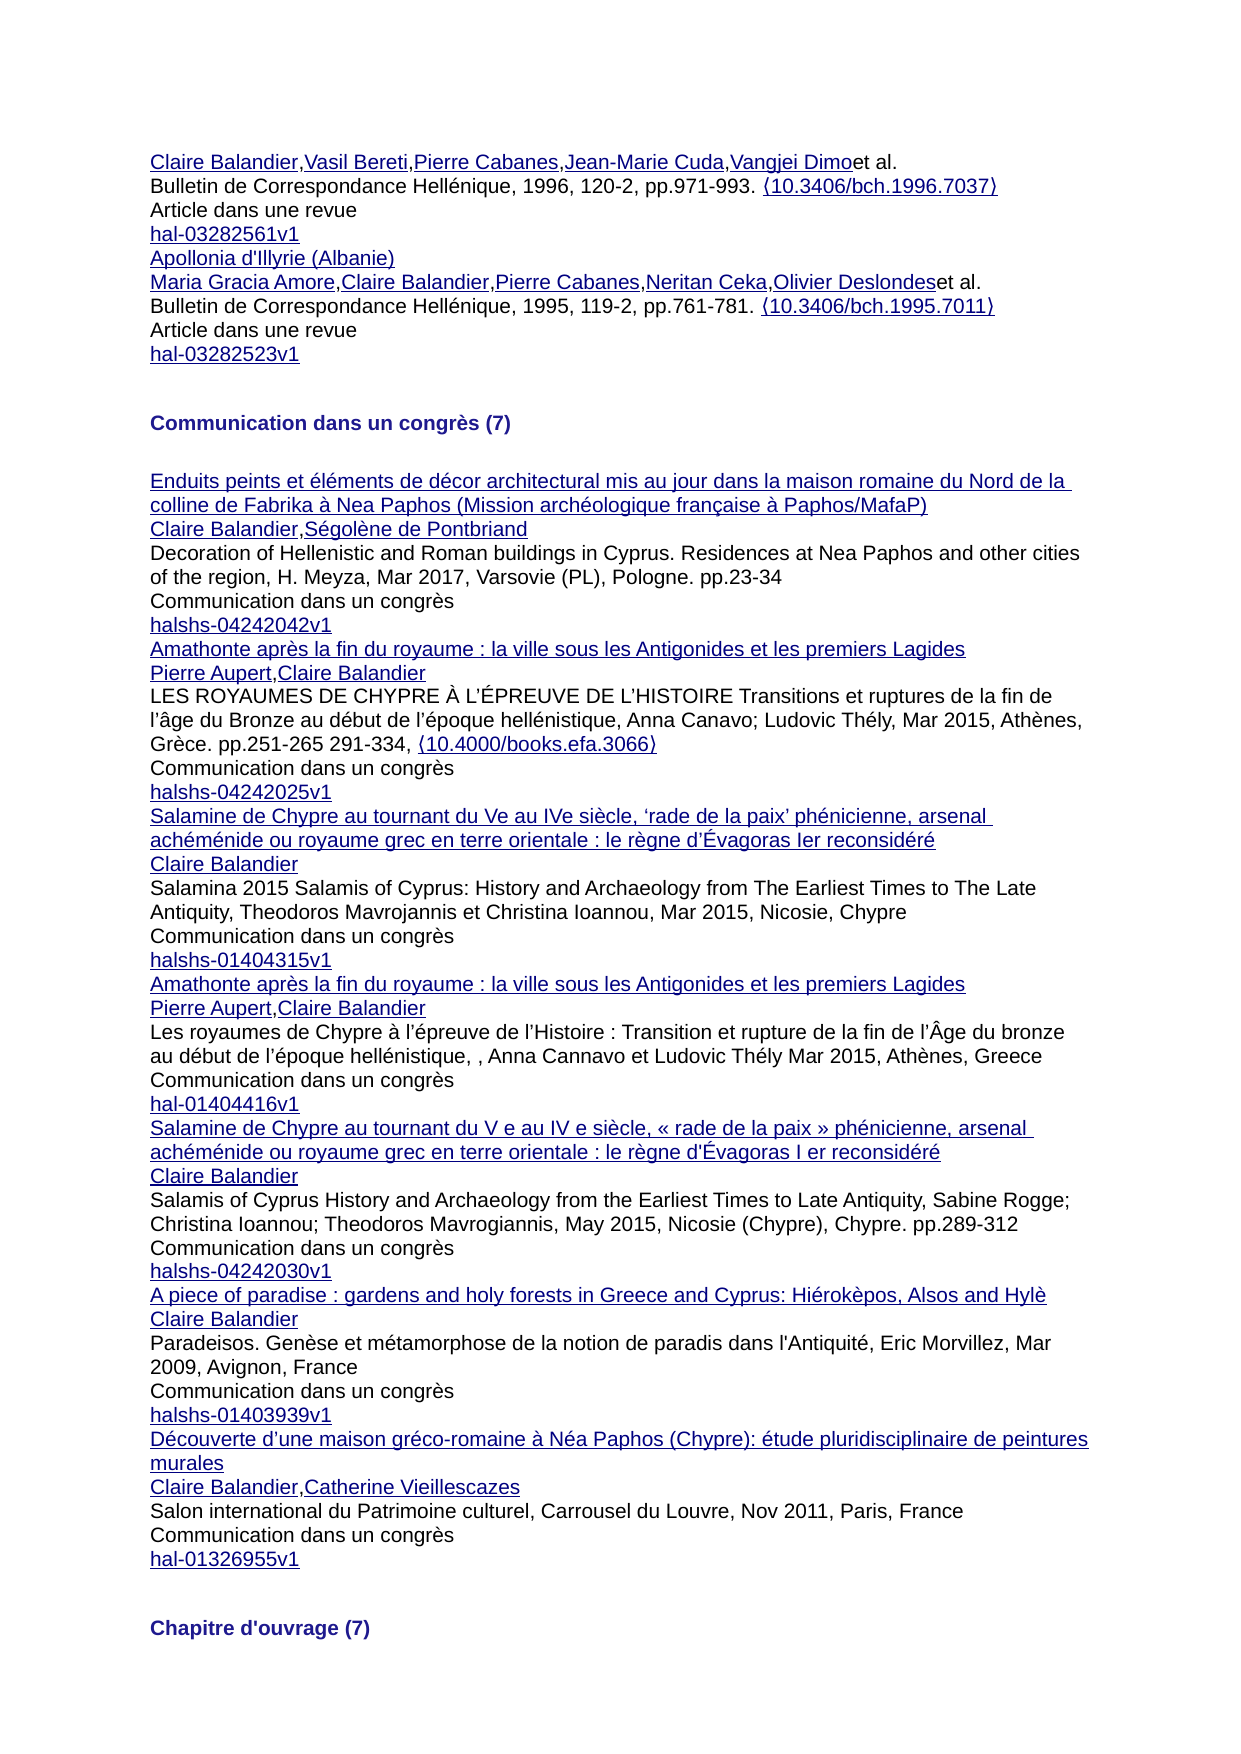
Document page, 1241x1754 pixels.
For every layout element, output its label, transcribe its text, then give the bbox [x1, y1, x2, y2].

table_cell Claire Balandier,Vasil Bereti,Pierre Cabanes,Jean-Marie Cuda,Vangjei Dimoet al. Bulletin de Correspondance Hellénique, 1996, 120-2, pp.971-993. ⟨10.3406/bch.1996.7037⟩ Article dans une revue hal-03282561v1 [150, 150, 1090, 246]
table_cell Salamine de Chypre au tournant du Ve au IVe siècle, ‘rade de la paix’ phénicienne, arsenal achéménide ou royaume grec en terre orientale : le règne d’Évagoras Ier reconsidéré Claire Balandier Salamina 2015 Salamis of Cyprus: History and Archaeology from The Earliest Times to The Late Antiquity, Theodoros Mavrojannis et Christina Ioannou, Mar 2015, Nicosie, Chypre Communication dans un congrès halshs-01404315v1 [150, 804, 1090, 972]
table_cell Apollonia d'Illyrie (Albanie) Maria Gracia Amore,Claire Balandier,Pierre Cabanes,Neritan Ceka,Olivier Deslondeset al. Bulletin de Correspondance Hellénique, 1995, 119-2, pp.761-781. ⟨10.3406/bch.1995.7011⟩ Article dans une revue hal-03282523v1 [150, 246, 1090, 366]
table_cell Découverte d’une maison gréco-romaine à Néa Paphos (Chypre): étude pluridisciplinaire de peintures murales Claire Balandier,Catherine Vieillescazes Salon international du Patrimoine culturel, Carrousel du Louvre, Nov 2011, Paris, France Communication dans un congrès hal-01326955v1 [150, 1427, 1090, 1571]
table_cell A piece of paradise : gardens and holy forests in Greece and Cyprus: Hiérokèpos, Alsos and Hylè Claire Balandier Paradeisos. Genèse et métamorphose de la notion de paradis dans l'Antiquité, Eric Morvillez, Mar 2009, Avignon, France Communication dans un congrès halshs-01403939v1 [150, 1283, 1090, 1427]
table_cell Amathonte après la fin du royaume : la ville sous les Antigonides et les premiers Lagides Pierre Aupert,Claire Balandier Les royaumes de Chypre à l’épreuve de l’Histoire : Transition et rupture de la fin de l’Âge du bronze au début de l’époque hellénistique, , Anna Cannavo et Ludovic Thély Mar 2015, Athènes, Greece Communication dans un congrès hal-01404416v1 [150, 972, 1090, 1116]
subtitle Chapitre d'ouvrage (7) [150, 1616, 1090, 1639]
subtitle Communication dans un congrès (7) [150, 410, 1090, 434]
table_cell Salamine de Chypre au tournant du V e au IV e siècle, « rade de la paix » phénicienne, arsenal achéménide ou royaume grec en terre orientale : le règne d'Évagoras I er reconsidéré Claire Balandier Salamis of Cyprus History and Archaeology from the Earliest Times to Late Antiquity, Sabine Rogge; Christina Ioannou; Theodoros Mavrogiannis, May 2015, Nicosie (Chypre), Chypre. pp.289-312 Communication dans un congrès halshs-04242030v1 [150, 1116, 1090, 1283]
table_header Enduits peints et éléments de décor architectural mis au jour dans la maison romaine du Nord de la colline de Fabrika à Nea Paphos (Mission archéologique française à Paphos/MafaP) Claire Balandier,Ségolène de Pontbriand Decoration of Hellenistic and Roman buildings in Cyprus. Residences at Nea Paphos and other cities of the region, H. Meyza, Mar 2017, Varsovie (PL), Pologne. pp.23-34 Communication dans un congrès halshs-04242042v1 [150, 469, 1090, 636]
table_cell Amathonte après la fin du royaume : la ville sous les Antigonides et les premiers Lagides Pierre Aupert,Claire Balandier LES ROYAUMES DE CHYPRE À L’ÉPREUVE DE L’HISTOIRE Transitions et ruptures de la fin de l’âge du Bronze au début de l’époque hellénistique, Anna Canavo; Ludovic Thély, Mar 2015, Athènes, Grèce. pp.251-265 291-334, ⟨10.4000/books.efa.3066⟩ Communication dans un congrès halshs-04242025v1 [150, 636, 1090, 804]
